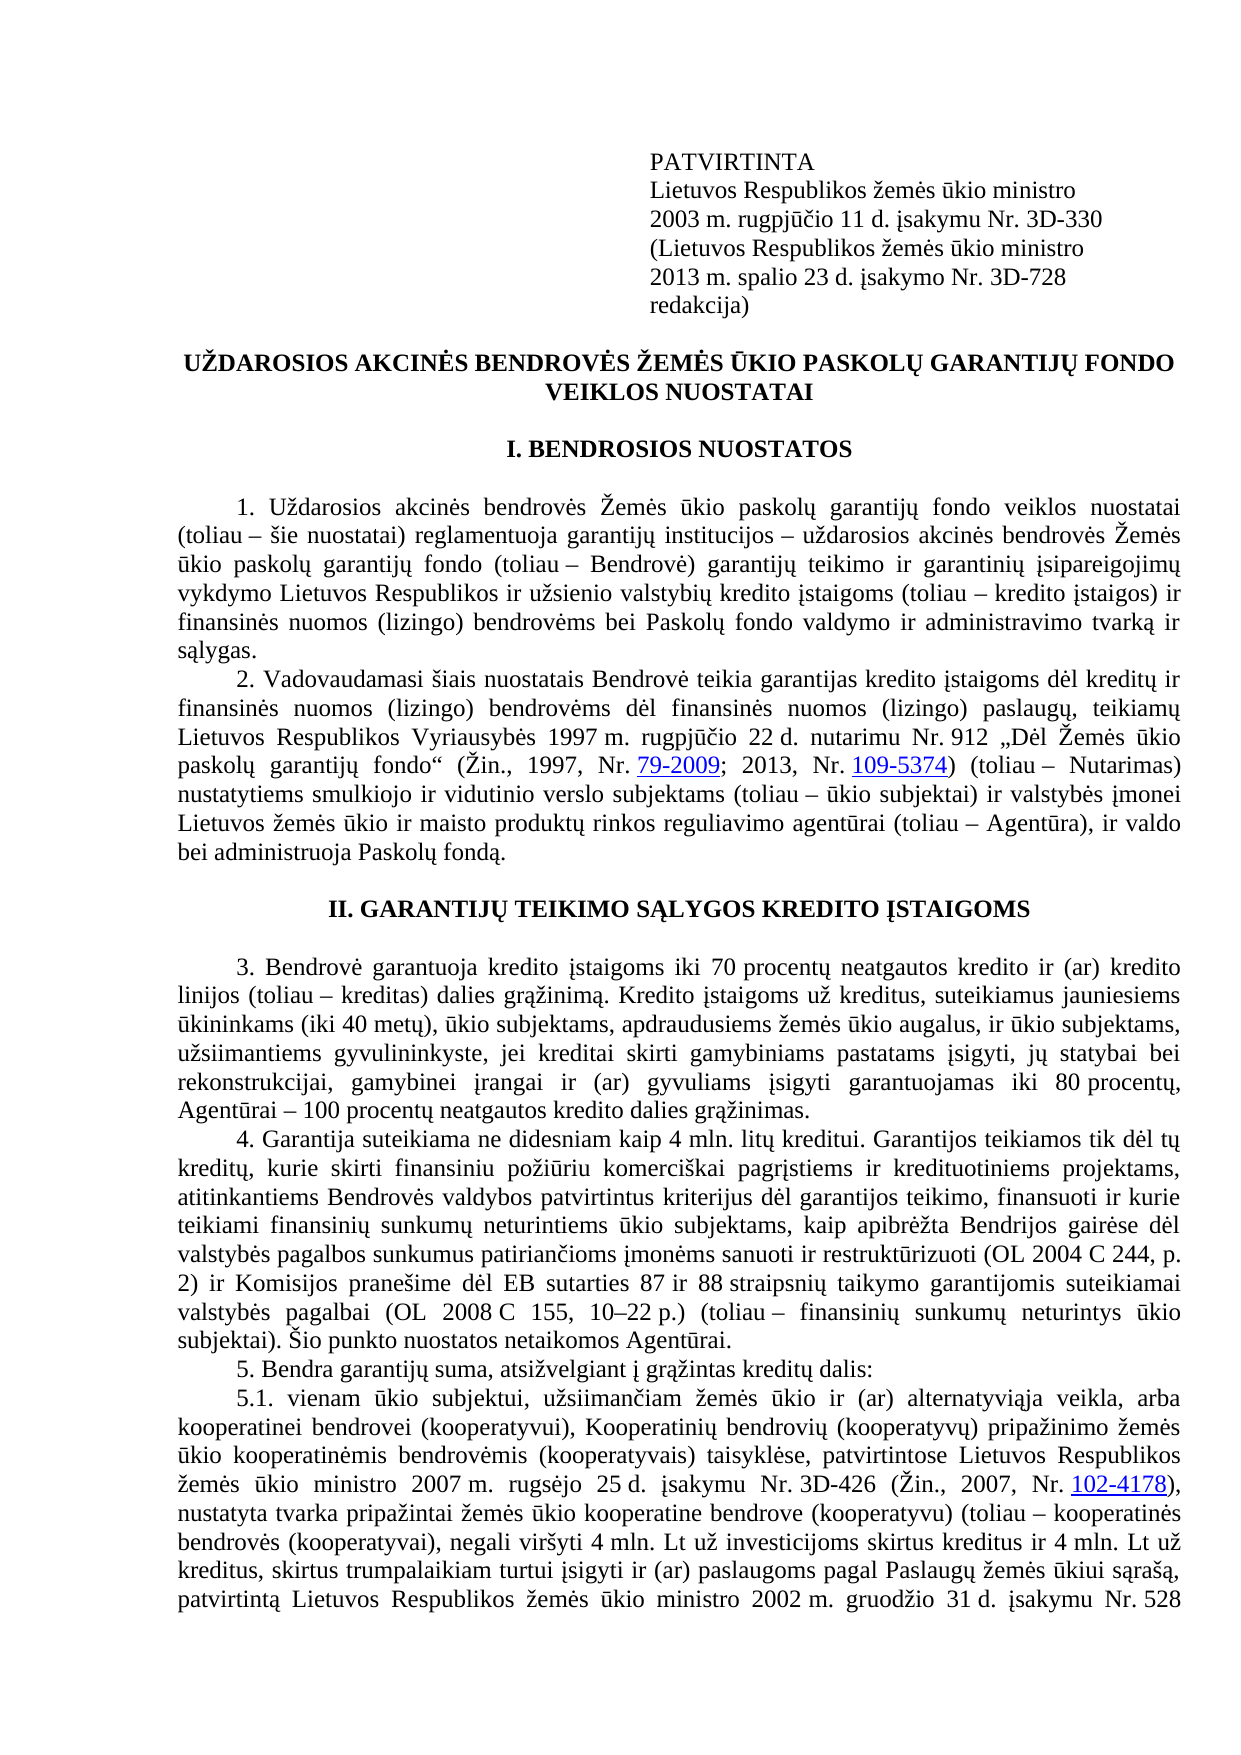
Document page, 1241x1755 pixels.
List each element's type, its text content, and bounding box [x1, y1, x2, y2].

text 4. Garantija suteikiama ne didesniam kaip 4 mln. litų kreditui. Garantijos teikiamos tik dėl tų kreditų, kurie skirti finansiniu požiūriu komerciškai pagrįstiems ir kredituotiniems projektams, atitinkantiems Bendrovės valdybos patvirtintus kriterijus dėl garantijos teikimo, finansuoti ir kurie teikiami finansinių sunkumų neturintiems ūkio subjektams, kaip apibrėžta Bendrijos gairėse dėl valstybės pagalbos sunkumus patiriančioms įmonėms sanuoti ir restruktūrizuoti (OL 2004 C 244, p. 2) ir Komisijos pranešime dėl EB sutarties 87 ir 88 straipsnių taikymo garantijomis suteikiamai valstybės pagalbai (OL 2008 C 155, 10–22 p.) (toliau – finansinių sunkumų neturintys ūkio subjektai). Šio punkto nuostatos netaikomos Agentūrai. [177, 1124, 1181, 1354]
text 2003 m. rugpjūčio 11 d. įsakymu Nr. 3D-330 [649, 204, 1181, 233]
text I. BENDROSIOS NUOSTATOS [177, 434, 1181, 463]
text redakcija) [649, 291, 1181, 319]
text UŽDAROSIOS AKCINĖS BENDROVĖS ŽEMĖS ŪKIO PASKOLŲ GARANTIJŲ FONDO VEIKLOS NUOSTATAI [177, 348, 1181, 406]
text 1. Uždarosios akcinės bendrovės Žemės ūkio paskolų garantijų fondo veiklos nuostatai (toliau – šie nuostatai) reglamentuoja garantijų institucijos – uždarosios akcinės bendrovės Žemės ūkio paskolų garantijų fondo (toliau – Bendrovė) garantijų teikimo ir garantinių įsipareigojimų vykdymo Lietuvos Respublikos ir užsienio valstybių kredito įstaigoms (toliau – kredito įstaigos) ir finansinės nuomos (lizingo) bendrovėms bei Paskolų fondo valdymo ir administravimo tvarką ir sąlygas. [177, 492, 1181, 664]
text 2. Vadovaudamasi šiais nuostatais Bendrovė teikia garantijas kredito įstaigoms dėl kreditų ir finansinės nuomos (lizingo) bendrovėms dėl finansinės nuomos (lizingo) paslaugų, teikiamų Lietuvos Respublikos Vyriausybės 1997 m. rugpjūčio 22 d. nutarimu Nr. 912 „Dėl Žemės ūkio paskolų garantijų fondo“ (Žin., 1997, Nr. 79-2009; 2013, Nr. 109-5374) (toliau – Nutarimas) nustatytiems smulkiojo ir vidutinio verslo subjektams (toliau – ūkio subjektai) ir valstybės įmonei Lietuvos žemės ūkio ir maisto produktų rinkos reguliavimo agentūrai (toliau – Agentūra), ir valdo bei administruoja Paskolų fondą. [177, 664, 1181, 866]
text 5. Bendra garantijų suma, atsižvelgiant į grąžintas kreditų dalis: [177, 1354, 1181, 1383]
text PATVIRTINTA [649, 147, 1181, 176]
text 3. Bendrovė garantuoja kredito įstaigoms iki 70 procentų neatgautos kredito ir (ar) kredito linijos (toliau – kreditas) dalies grąžinimą. Kredito įstaigoms už kreditus, suteikiamus jauniesiems ūkininkams (iki 40 metų), ūkio subjektams, apdraudusiems žemės ūkio augalus, ir ūkio subjektams, užsiimantiems gyvulininkyste, jei kreditai skirti gamybiniams pastatams įsigyti, jų statybai bei rekonstrukcijai, gamybinei įrangai ir (ar) gyvuliams įsigyti garantuojamas iki 80 procentų, Agentūrai – 100 procentų neatgautos kredito dalies grąžinimas. [177, 952, 1181, 1124]
text (Lietuvos Respublikos žemės ūkio ministro [649, 233, 1181, 262]
text 5.1. vienam ūkio subjektui, užsiimančiam žemės ūkio ir (ar) alternatyviąja veikla, arba kooperatinei bendrovei (kooperatyvui), Kooperatinių bendrovių (kooperatyvų) pripažinimo žemės ūkio kooperatinėmis bendrovėmis (kooperatyvais) taisyklėse, patvirtintose Lietuvos Respublikos žemės ūkio ministro 2007 m. rugsėjo 25 d. įsakymu Nr. 3D-426 (Žin., 2007, Nr. 102-4178), nustatyta tvarka pripažintai žemės ūkio kooperatine bendrove (kooperatyvu) (toliau – kooperatinės bendrovės (kooperatyvai), negali viršyti 4 mln. Lt už investicijoms skirtus kreditus ir 4 mln. Lt už kreditus, skirtus trumpalaikiam turtui įsigyti ir (ar) paslaugoms pagal Paslaugų žemės ūkiui sąrašą, patvirtintą Lietuvos Respublikos žemės ūkio ministro 2002 m. gruodžio 31 d. įsakymu Nr. 528 [177, 1383, 1181, 1613]
text II. GARANTIJŲ TEIKIMO SĄLYGOS KREDITO ĮSTAIGOMS [177, 894, 1181, 923]
text 2013 m. spalio 23 d. įsakymo Nr. 3D-728 [649, 262, 1181, 291]
text Lietuvos Respublikos žemės ūkio ministro [649, 176, 1181, 204]
